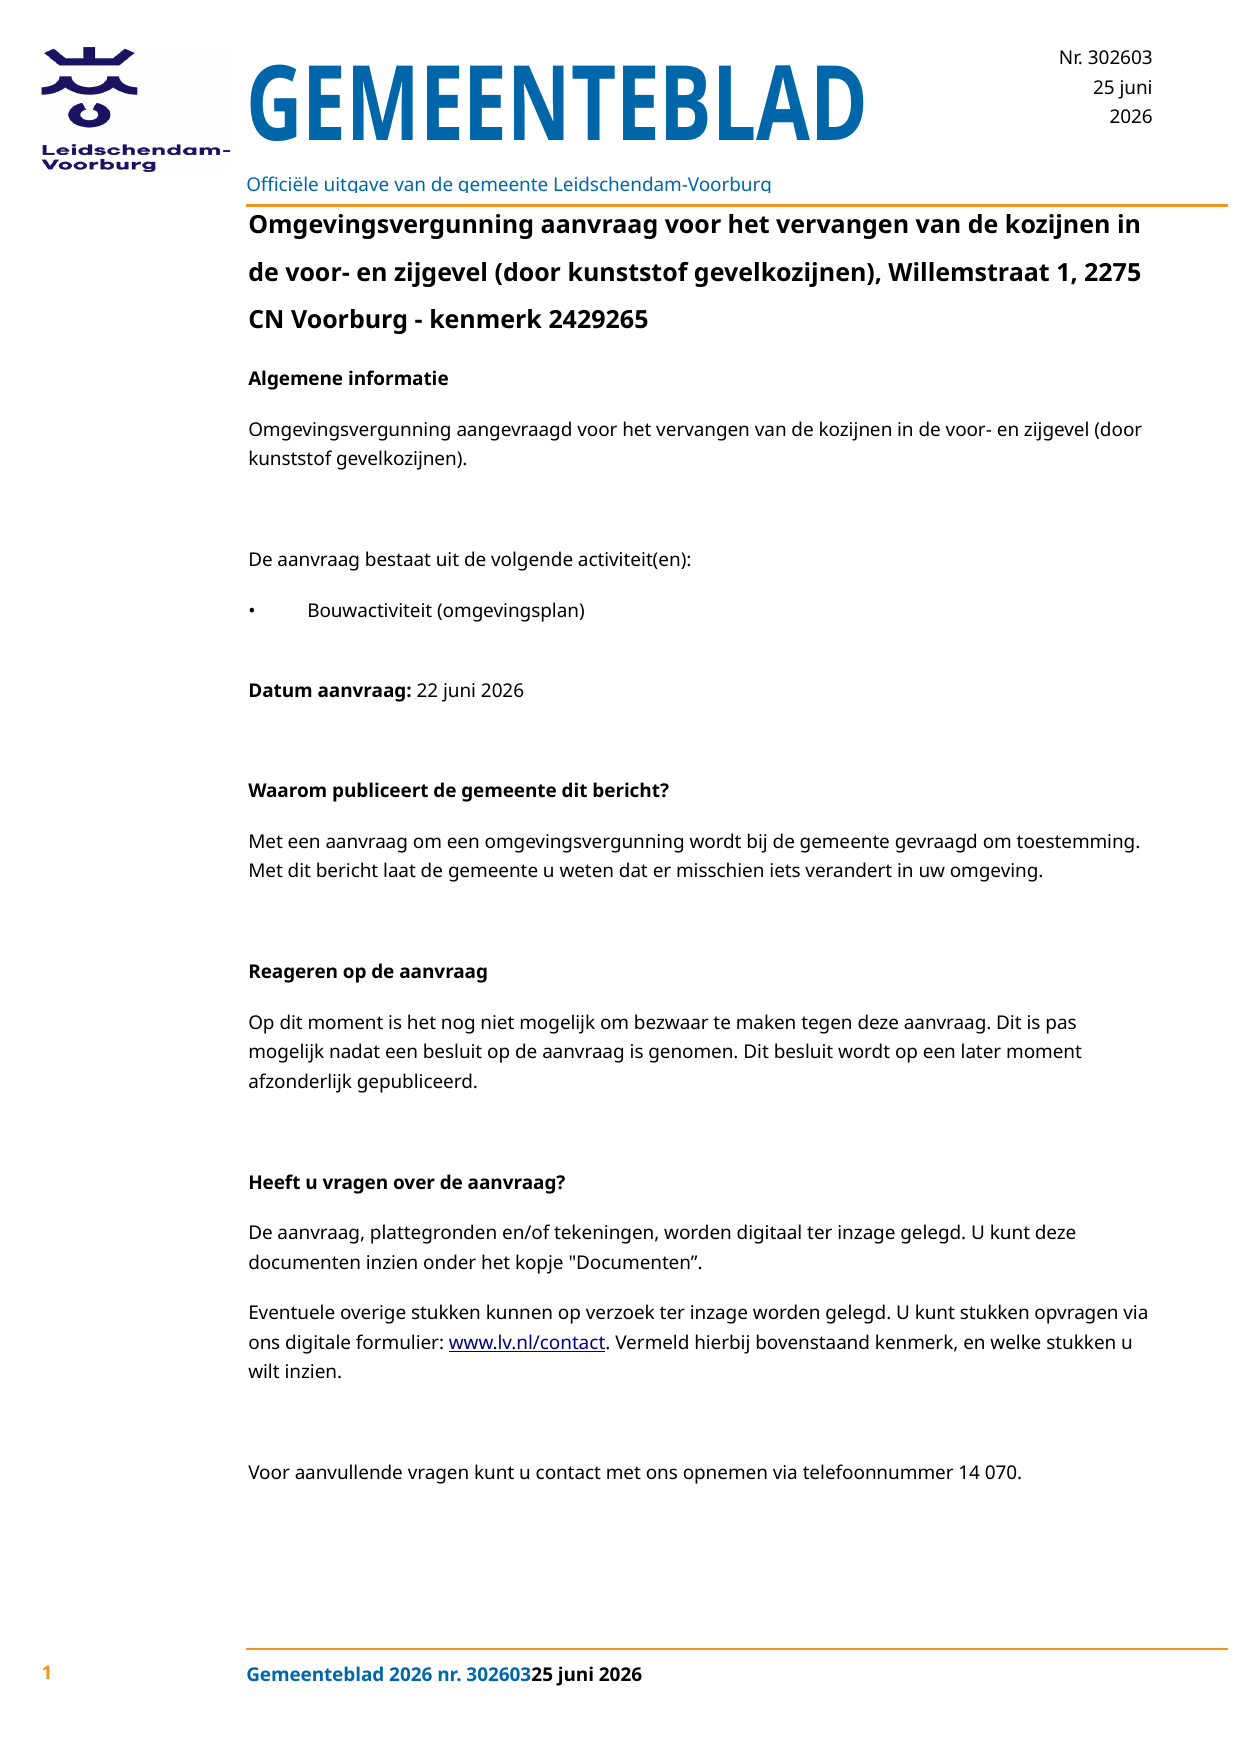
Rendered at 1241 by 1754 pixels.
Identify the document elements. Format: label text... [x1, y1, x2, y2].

text Waarom publiceert de gemeente dit bericht? [248, 778, 1152, 803]
text Voor aanvullende vragen kunt u contact met ons opnemen via telefoonnummer 14 070. [248, 1459, 1152, 1485]
text Heeft u vragen over de aanvraag? [248, 1169, 1152, 1194]
picture [41, 47, 231, 172]
text Reageren op de aanvraag [248, 958, 1152, 984]
text Datum aanvraag: 22 juni 2026 [248, 677, 1152, 702]
text Met een aanvraag om een omgevingsvergunning wordt bij de gemeente gevraagd om toestemming. Met dit bericht laat de gemeente u weten dat er misschien iets verandert in uw omgeving. [248, 828, 1152, 883]
text Omgevingsvergunning aanvraag voor het vervangen van de kozijnen in de voor- en zijgevel (door kunststof gevelkozijnen), Willemstraat 1, 2275 CN Voorburg - kenmerk 2429265 [248, 207, 1152, 336]
text Eventuele overige stukken kunnen op verzoek ter inzage worden gelegd. U kunt stukken opvragen via ons digitale formulier: www.lv.nl/contact. Vermeld hierbij bovenstaand kenmerk, en welke stukken u wilt inzien. [248, 1299, 1152, 1384]
text Omgevingsvergunning aangevraagd voor het vervangen van de kozijnen in de voor- en zijgevel (door kunststof gevelkozijnen). [248, 416, 1152, 471]
text De aanvraag bestaat uit de volgende activiteit(en): [248, 546, 1152, 572]
text Algemene informatie [248, 366, 1152, 391]
text De aanvraag, plattegronden en/of tekeningen, worden digitaal ter inzage gelegd. U kunt deze documenten inzien onder het kopje "Documenten”. [248, 1219, 1152, 1274]
list Bouwactiviteit (omgevingsplan) [248, 597, 1152, 622]
text Op dit moment is het nog niet mogelijk om bezwaar te maken tegen deze aanvraag. Dit is pas mogelijk nadat een besluit op de aanvraag is genomen. Dit besluit wordt op een later moment afzonderlijk gepubliceerd. [248, 1009, 1152, 1094]
